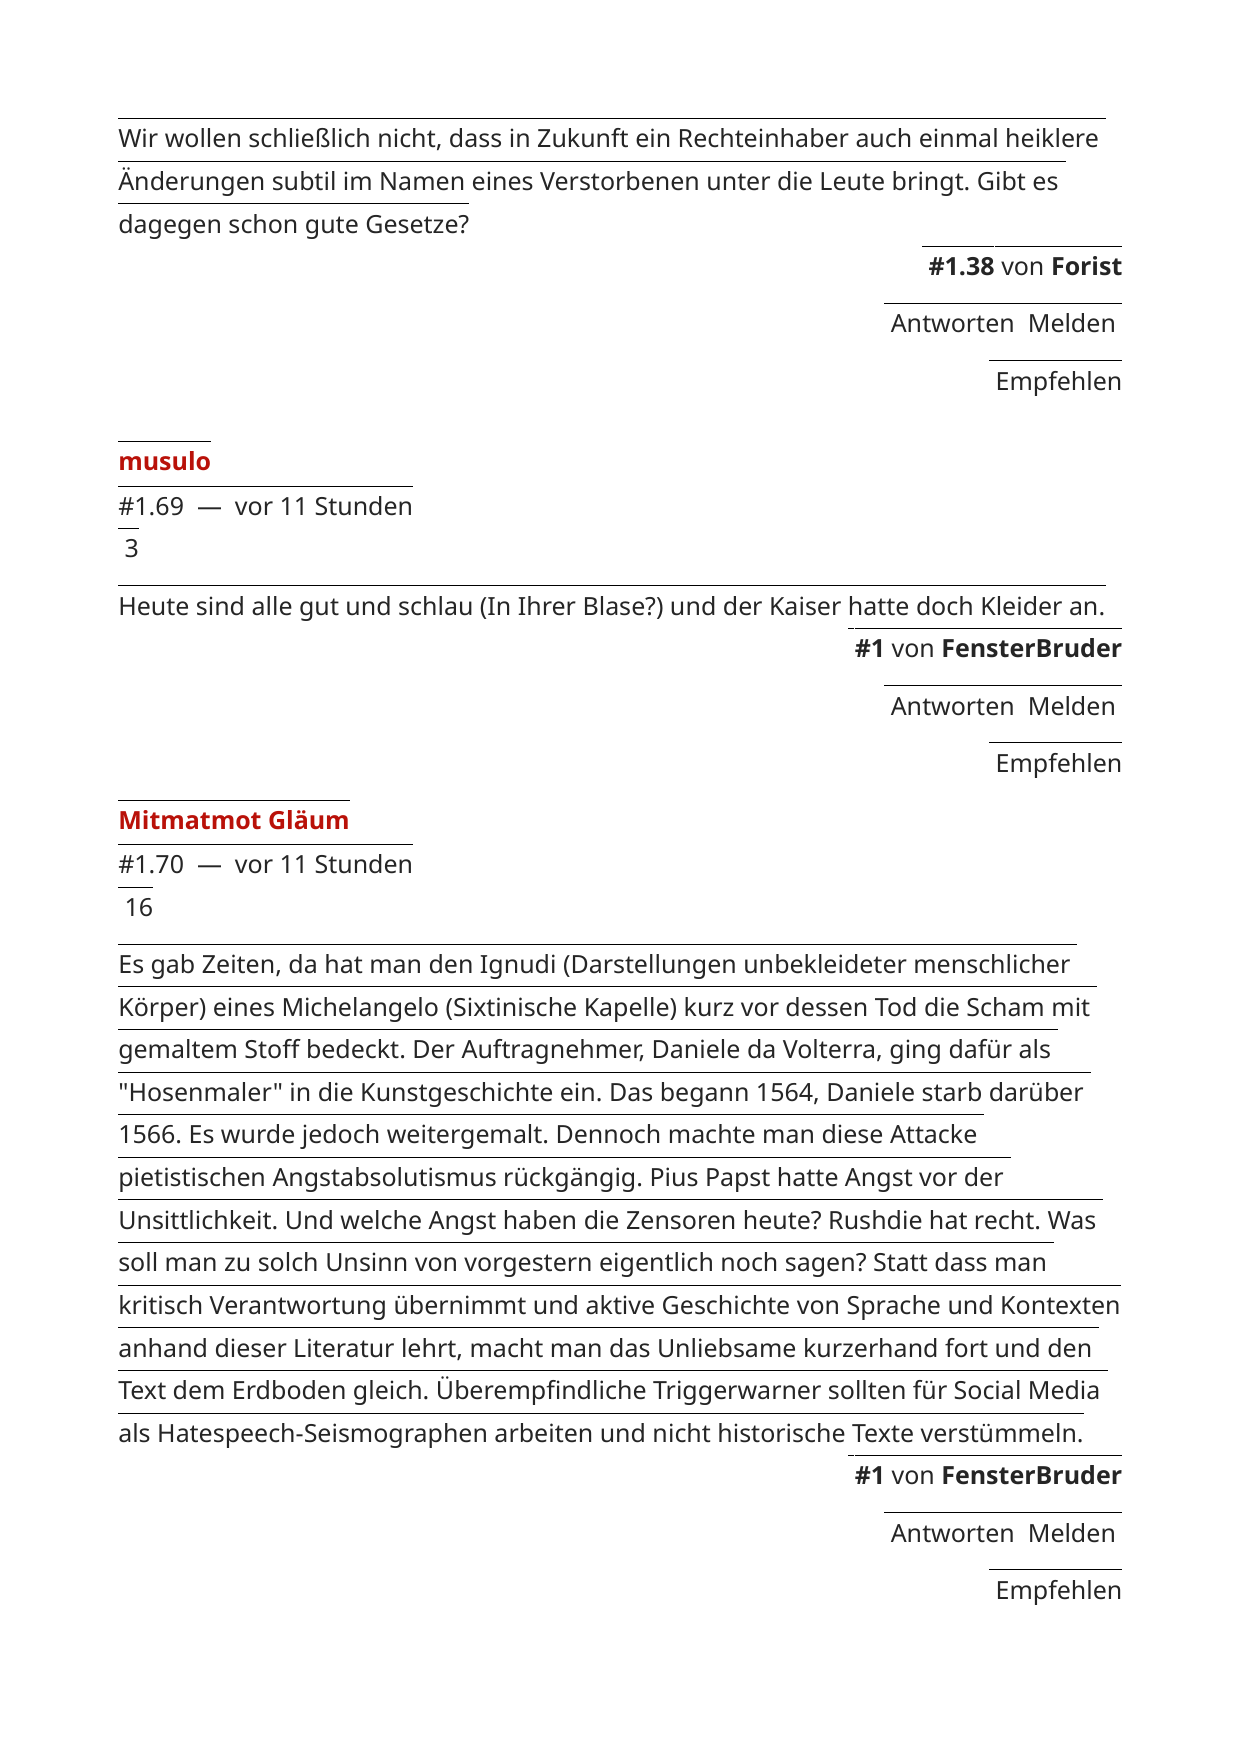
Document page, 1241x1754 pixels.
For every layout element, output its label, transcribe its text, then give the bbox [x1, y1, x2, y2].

subtitle musulo [118, 441, 1122, 478]
subtitle Mitmatmot Gläum [118, 799, 1122, 837]
text 16 [118, 887, 1122, 924]
text Empfehlen [118, 1569, 1122, 1606]
text Antworten Melden [118, 685, 1122, 722]
text #1.69 — vor 11 Stunden [118, 486, 1122, 523]
text #1 von FensterBruder [118, 1455, 1122, 1492]
text Wir wollen schließlich nicht, dass in Zukunft ein Rechteinhaber auch einmal heiklere Änderungen subtil im Namen eines Verstorbenen unter die Leute bringt. Gibt es dagegen schon gute Gesetze? [118, 118, 1122, 240]
text #1 von FensterBruder [118, 628, 1122, 665]
text #1.38 von Forist [118, 246, 1122, 283]
text Es gab Zeiten, da hat man den Ignudi (Darstellungen unbekleideter menschlicher Körper) eines Michelangelo (Sixtinische Kapelle) kurz vor dessen Tod die Scham mit gemaltem Stoff bedeckt. Der Auftragnehmer, Daniele da Volterra, ging dafür als "Hosenmaler" in die Kunstgeschichte ein. Das begann 1564, Daniele starb darüber 1566. Es wurde jedoch weitergemalt. Dennoch machte man diese Attacke pietistischen Angstabsolutismus rückgängig. Pius Papst hatte Angst vor der Unsittlichkeit. Und welche Angst haben die Zensoren heute? Rushdie hat recht. Was soll man zu solch Unsinn von vorgestern eigentlich noch sagen? Statt dass man kritisch Verantwortung übernimmt und aktive Geschichte von Sprache und Kontexten anhand dieser Literatur lehrt, macht man das Unliebsame kurzerhand fort und den Text dem Erdboden gleich. Überempfindliche Triggerwarner sollten für Social Media als Hatespeech-Seismographen arbeiten und nicht historische Texte verstümmeln. [118, 944, 1122, 1449]
text Heute sind alle gut und schlau (In Ihrer Blase?) und der Kaiser hatte doch Kleider an. [118, 585, 1122, 622]
text Antworten Melden [118, 303, 1122, 340]
text Antworten Melden [118, 1512, 1122, 1549]
text #1.70 — vor 11 Stunden [118, 844, 1122, 881]
text 3 [118, 528, 1122, 565]
text Empfehlen [118, 360, 1122, 397]
text Empfehlen [118, 742, 1122, 779]
